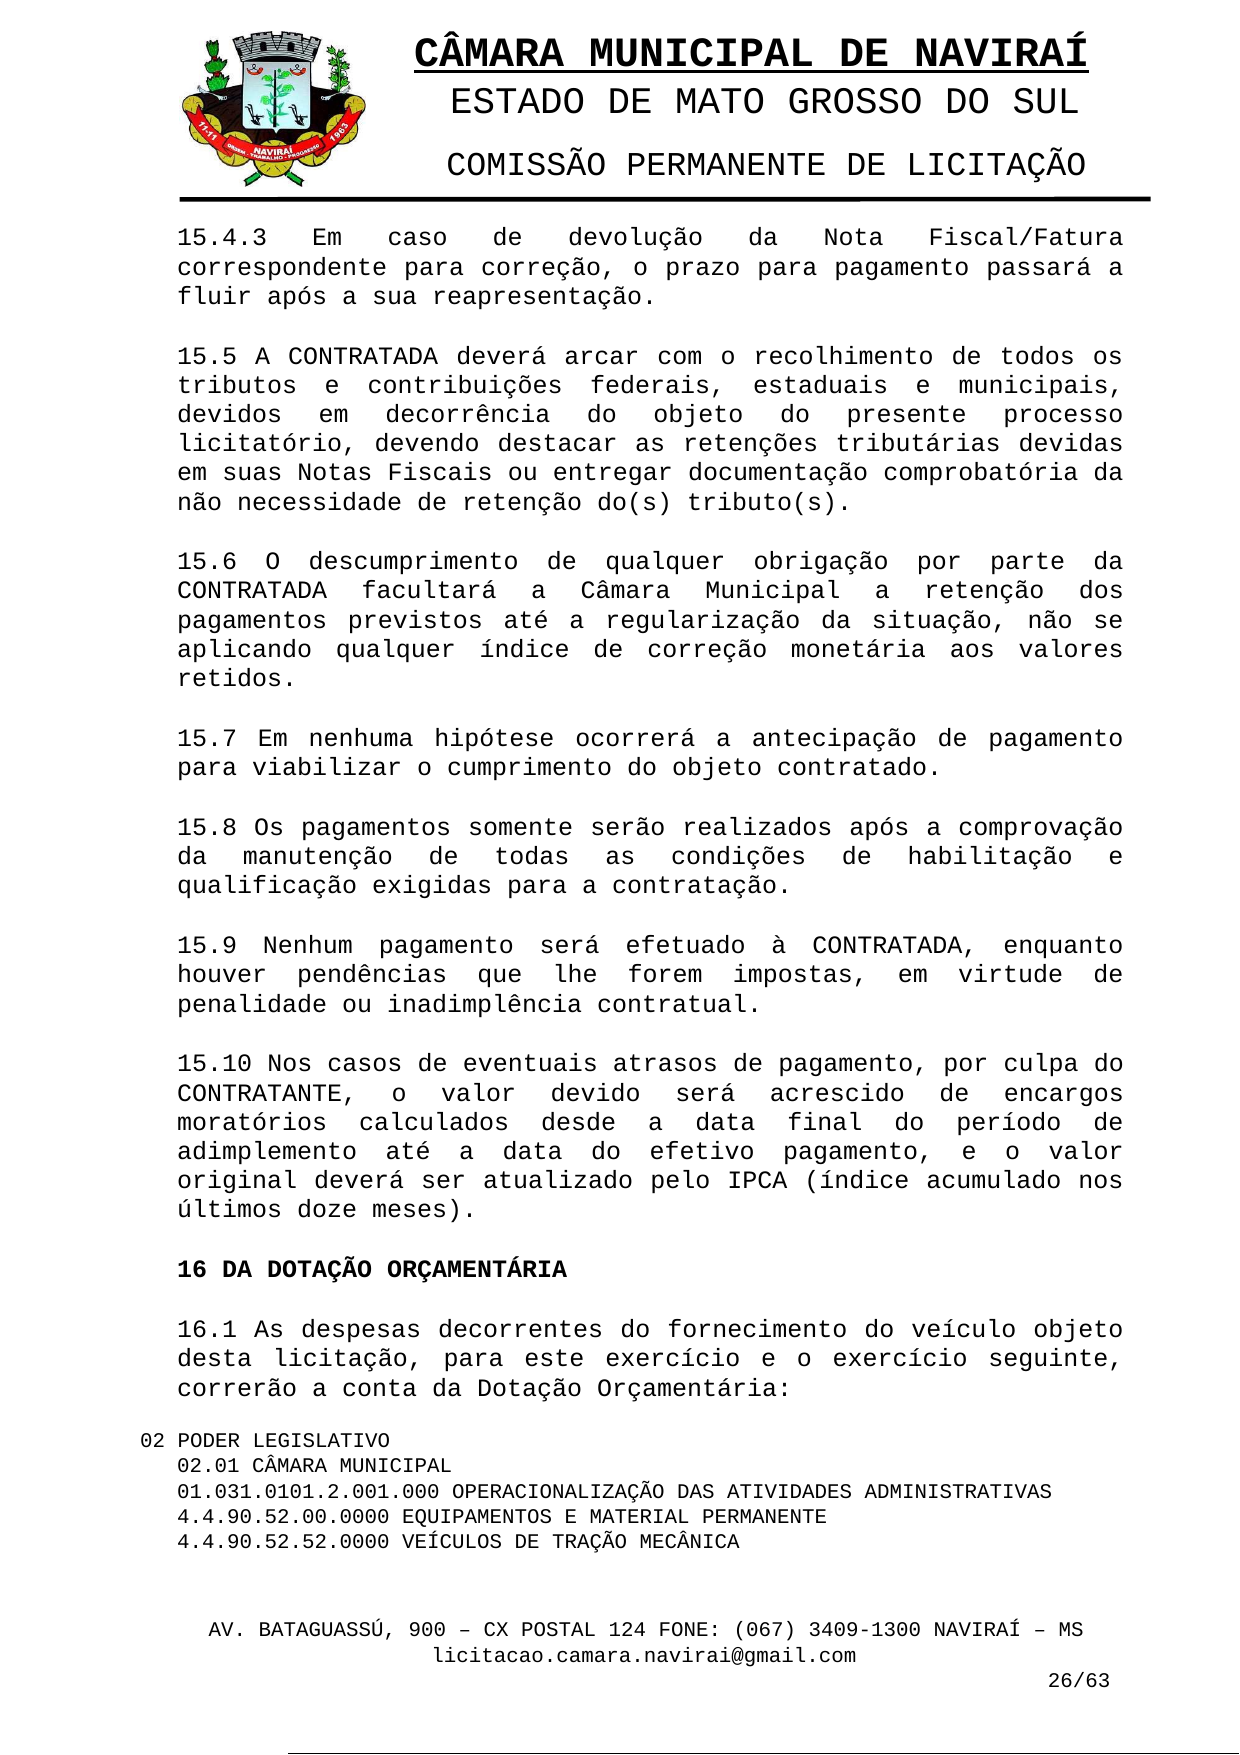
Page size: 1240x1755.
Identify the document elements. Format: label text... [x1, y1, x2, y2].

subtitle 16 DA DOTAÇÃO ORÇAMENTÁRIA [177, 1257, 1124, 1285]
text 4.4.90.52.00.0000 EQUIPAMENTOS E MATERIAL PERMANENTE [177, 1506, 1137, 1529]
text 15.8 Os pagamentos somente serão realizados após a comprovação da manutenção de todas as condições de habilitação e qualificação exigidas para a contratação. [177, 814, 1124, 901]
text 15.4.3 Em caso de devolução da Nota Fiscal/Fatura correspondente para correção, o prazo para pagamento passará a fluir após a sua reapresentação. [177, 225, 1124, 312]
text 15.10 Nos casos de eventuais atrasos de pagamento, por culpa do CONTRATANTE, o valor devido será acrescido de encargos moratórios calculados desde a data final do período de adimplemento até a data do efetivo pagamento, e o valor original deverá ser atualizado pelo IPCA (índice acumulado nos últimos doze meses). [177, 1051, 1124, 1225]
text 4.4.90.52.52.0000 VEÍCULOS DE TRAÇÃO MECÂNICA [177, 1531, 752, 1555]
text 15.7 Em nenhuma hipótese ocorrerá a antecipação de pagamento para viabilizar o cumprimento do objeto contratado. [177, 726, 1124, 783]
text 02.01 CÂMARA MUNICIPAL [177, 1455, 1137, 1479]
text 15.5 A CONTRATADA deverá arcar com o recolhimento de todos os tributos e contribuições federais, estaduais e municipais, devidos em decorrência do objeto do presente processo licitatório, devendo destacar as retenções tributárias devidas em suas Notas Fiscais ou entregar documentação comprobatória da não necessidade de retenção do(s) tributo(s). [177, 343, 1124, 517]
text 16.1 As despesas decorrentes do fornecimento do veículo objeto desta licitação, para este exercício e o exercício seguinte, correrão a conta da Dotação Orçamentária: [177, 1317, 1124, 1403]
text 01.031.0101.2.001.000 OPERACIONALIZAÇÃO DAS ATIVIDADES ADMINISTRATIVAS [177, 1481, 1137, 1504]
text 15.9 Nenhum pagamento será efetuado à CONTRATADA, enquanto houver pendências que lhe forem impostas, em virtude de penalidade ou inadimplência contratual. [177, 933, 1124, 1019]
list PODER LEGISLATIVO [140, 1430, 1137, 1454]
text 15.6 O descumprimento de qualquer obrigação por parte da CONTRATADA facultará a Câmara Municipal a retenção dos pagamentos previstos até a regularização da situação, não se aplicando qualquer índice de correção monetária aos valores retidos. [177, 549, 1124, 694]
